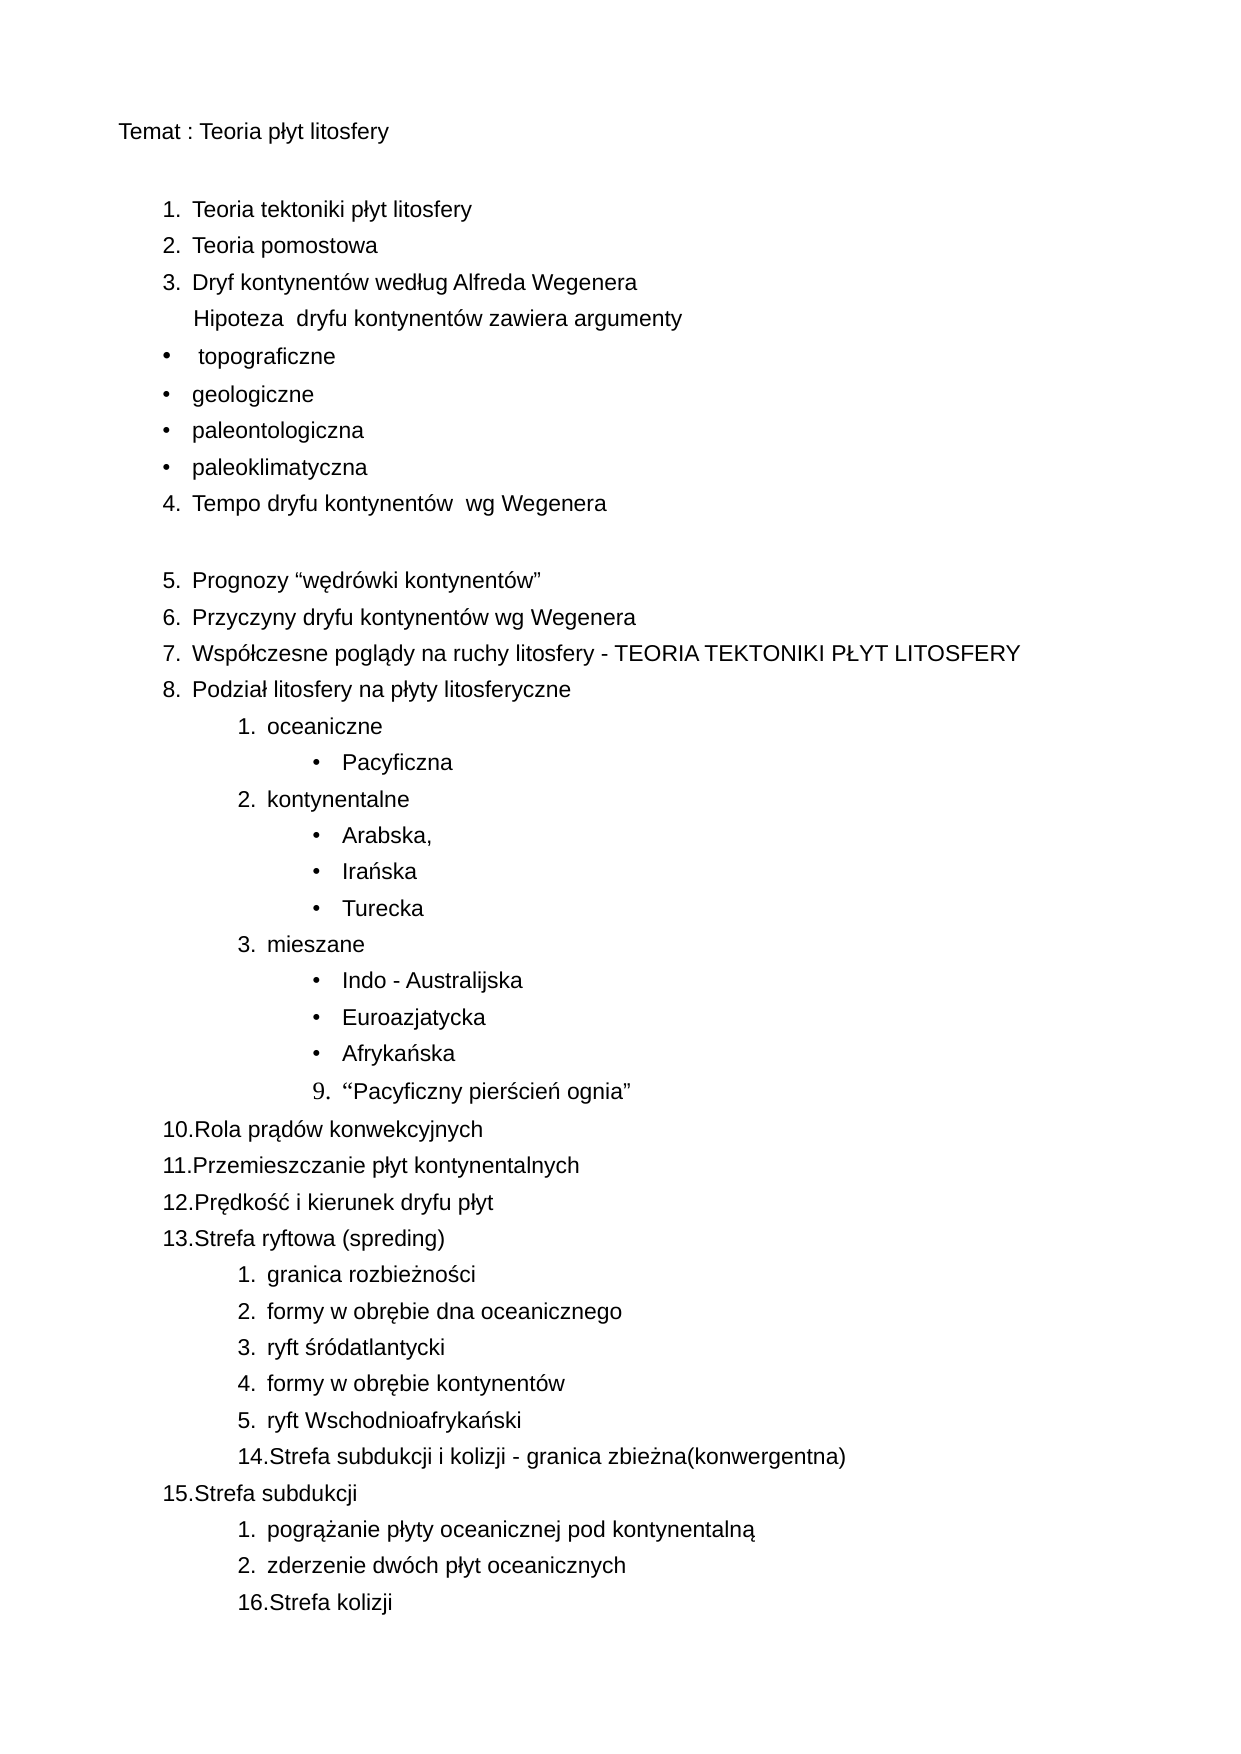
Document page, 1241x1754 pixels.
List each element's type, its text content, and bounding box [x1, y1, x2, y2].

list Prognozy “wędrówki kontynentów” [162, 567, 1122, 594]
list Współczesne poglądy na ruchy litosfery - TEORIA TEKTONIKI PŁYT LITOSFERY [162, 640, 1122, 666]
list ryft śródatlantycki [237, 1334, 1122, 1360]
list Teoria pomostowa [162, 232, 1122, 258]
text Temat : Teoria płyt litosfery [118, 118, 1122, 144]
list Przyczyny dryfu kontynentów wg Wegenera [162, 604, 1122, 630]
list Prędkość i kierunek dryfu płyt [162, 1189, 1122, 1215]
list Rola prądów konwekcyjnych [162, 1116, 1122, 1142]
list zderzenie dwóch płyt oceanicznych [237, 1552, 1122, 1578]
list pogrążanie płyty oceanicznej pod kontynentalną [237, 1516, 1122, 1542]
list Teoria tektoniki płyt litosfery [162, 196, 1122, 222]
list granica rozbieżności [237, 1261, 1122, 1288]
list “Pacyficzny pierścień ognia” [312, 1076, 1122, 1105]
list mieszane [237, 931, 1122, 957]
list Arabska, [312, 822, 1122, 848]
list ryft Wschodnioafrykański [237, 1407, 1122, 1433]
list geologiczne [162, 381, 1122, 407]
list Turecka [312, 894, 1122, 921]
text Hipoteza dryfu kontynentów zawiera argumenty [193, 305, 1122, 331]
list Strefa kolizji [237, 1588, 1122, 1615]
list Euroazjatycka [312, 1004, 1122, 1030]
list Irańska [312, 858, 1122, 884]
list Strefa subdukcji [162, 1479, 1122, 1506]
list oceaniczne [237, 713, 1122, 739]
list Tempo dryfu kontynentów wg Wegenera [162, 490, 1122, 516]
list Podział litosfery na płyty litosferyczne [162, 676, 1122, 703]
list Afrykańska [312, 1040, 1122, 1066]
list paleoklimatyczna [162, 453, 1122, 480]
list kontynentalne [237, 786, 1122, 812]
list paleontologiczna [162, 417, 1122, 443]
list Indo - Australijska [312, 967, 1122, 994]
list formy w obrębie kontynentów [237, 1370, 1122, 1397]
list Przemieszczanie płyt kontynentalnych [162, 1152, 1122, 1179]
list formy w obrębie dna oceanicznego [237, 1298, 1122, 1324]
list Strefa ryftowa (spreding) [162, 1225, 1122, 1251]
list Pacyficzna [312, 749, 1122, 776]
list Dryf kontynentów według Alfreda Wegenera [162, 268, 1122, 295]
list Strefa subdukcji i kolizji - granica zbieżna(konwergentna) [237, 1443, 1122, 1469]
list topograficzne [162, 341, 1122, 370]
